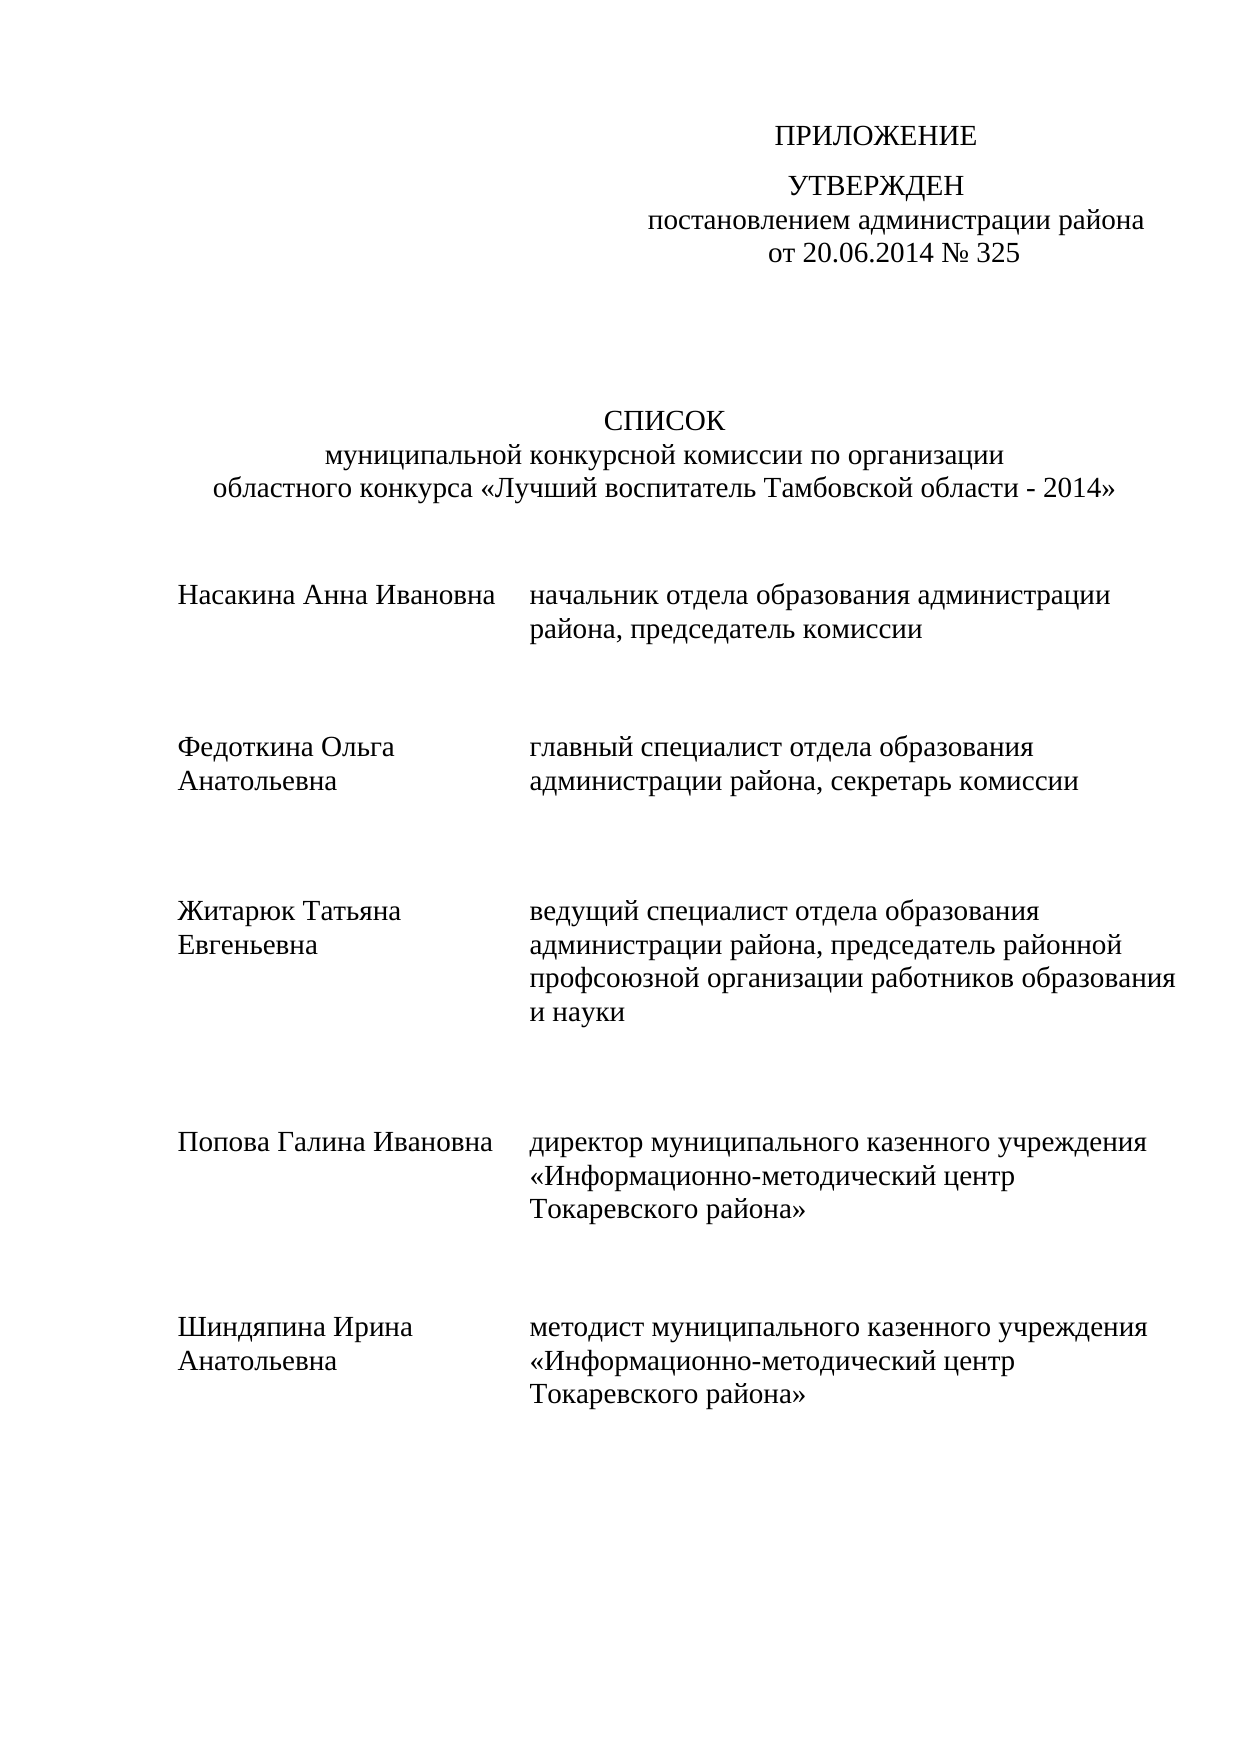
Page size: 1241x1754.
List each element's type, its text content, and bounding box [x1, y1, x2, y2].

text от 20.06.2014 № 325 [177, 236, 1152, 269]
table_cell Шиндяпина Ирина Анатольевна [177, 1236, 518, 1421]
table_cell ведущий специалист отдела образования администрации района, председатель районной профсоюзной организации работников образования и науки [519, 882, 1194, 1113]
text постановлением администрации района [177, 202, 1152, 236]
table_cell Попова Галина Ивановна [177, 1114, 518, 1236]
text областного конкурса «Лучший воспитатель Тамбовской области - 2014» [177, 470, 1152, 504]
table_cell главный специалист отдела образования администрации района, секретарь комиссии [519, 718, 1194, 882]
table_cell Житарюк Татьяна Евгеньевна [177, 882, 518, 1113]
table_cell Федоткина Ольга Анатольевна [177, 718, 518, 882]
text ПРИЛОЖЕНИЕ [177, 118, 1152, 152]
table_cell директор муниципального казенного учреждения «Информационно-методический центр Токаревского района» [519, 1114, 1194, 1236]
table_header начальник отдела образования администрации района, председатель комиссии [519, 567, 1194, 718]
table_header Насакина Анна Ивановна [177, 567, 518, 718]
text УТВЕРЖДЕН [177, 168, 1152, 202]
text муниципальной конкурсной комиссии по организации [177, 437, 1152, 470]
text СПИСОК [177, 403, 1152, 437]
table_cell методист муниципального казенного учреждения «Информационно-методический центр Токаревского района» [519, 1236, 1194, 1421]
